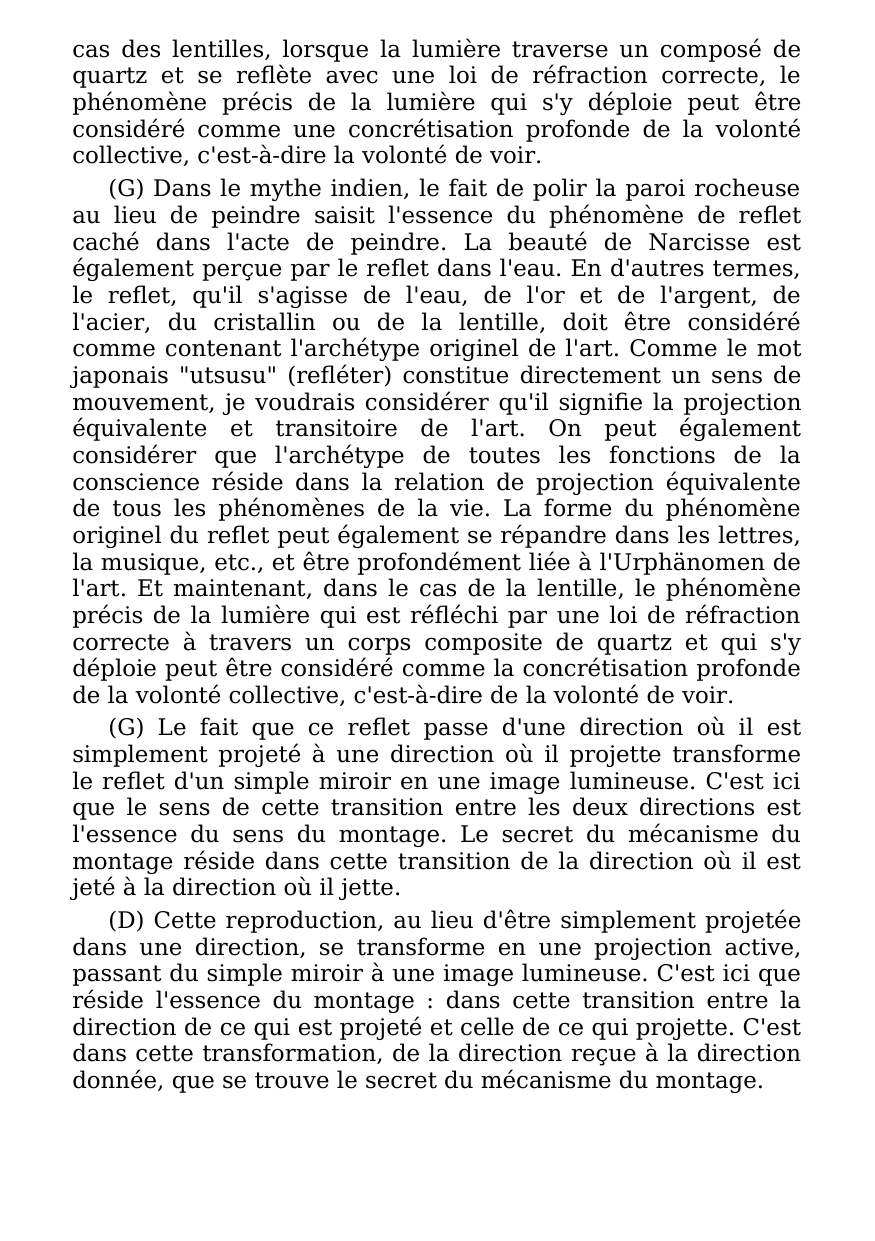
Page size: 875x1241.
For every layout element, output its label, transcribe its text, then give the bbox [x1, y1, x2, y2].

text (G) Dans le mythe indien, le fait de polir la paroi rocheuse au lieu de peindre saisit l'essence du phénomène de reflet caché dans l'acte de peindre. La beauté de Narcisse est également perçue par le reflet dans l'eau. En d'autres termes, le reflet, qu'il s'agisse de l'eau, de l'or et de l'argent, de l'acier, du cristallin ou de la lentille, doit être considéré comme contenant l'archétype originel de l'art. Comme le mot japonais "utsusu" (refléter) constitue directement un sens de mouvement, je voudrais considérer qu'il signifie la projection équivalente et transitoire de l'art. On peut également considérer que l'archétype de toutes les fonctions de la conscience réside dans la relation de projection équivalente de tous les phénomènes de la vie. La forme du phénomène originel du reflet peut également se répandre dans les lettres, la musique, etc., et être profondément liée à l'Urphänomen de l'art. Et maintenant, dans le cas de la lentille, le phénomène précis de la lumière qui est réfléchi par une loi de réfraction correcte à travers un corps composite de quartz et qui s'y déploie peut être considéré comme la concrétisation profonde de la volonté collective, c'est-à-dire de la volonté de voir. [72, 175, 802, 709]
text (G) Le fait que ce reflet passe d'une direction où il est simplement projeté à une direction où il projette transforme le reflet d'un simple miroir en une image lumineuse. C'est ici que le sens de cette transition entre les deux directions est l'essence du sens du montage. Le secret du mécanisme du montage réside dans cette transition de la direction où il est jeté à la direction où il jette. [72, 714, 802, 901]
text (D) Cette reproduction, au lieu d'être simplement projetée dans une direction, se transforme en une projection active, passant du simple miroir à une image lumineuse. C'est ici que réside l'essence du montage : dans cette transition entre la direction de ce qui est projeté et celle de ce qui projette. C'est dans cette transformation, de la direction reçue à la direction donnée, que se trouve le secret du mécanisme du montage. [72, 907, 802, 1094]
text cas des lentilles, lorsque la lumière traverse un composé de quartz et se reflète avec une loi de réfraction correcte, le phénomène précis de la lumière qui s'y déploie peut être considéré comme une concrétisation profonde de la volonté collective, c'est-à-dire la volonté de voir. [72, 36, 802, 169]
